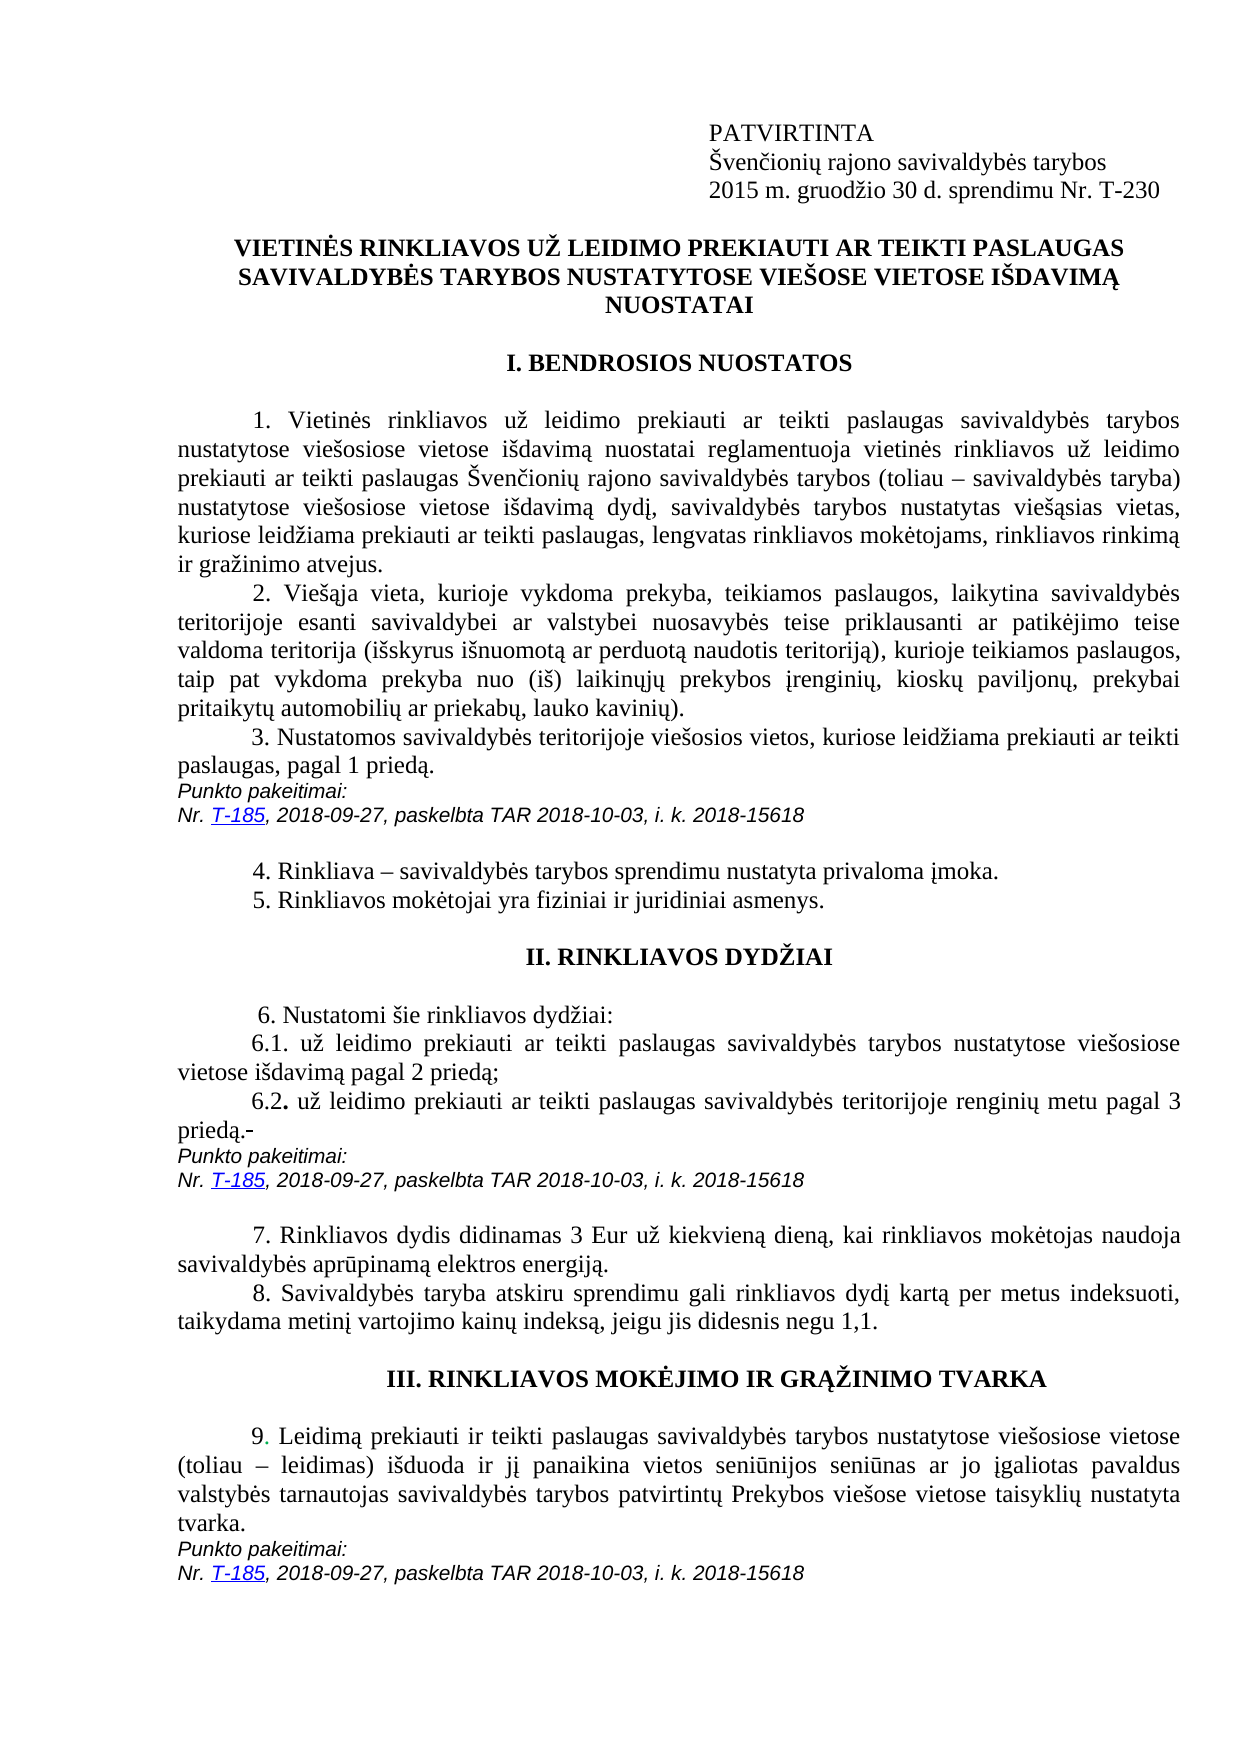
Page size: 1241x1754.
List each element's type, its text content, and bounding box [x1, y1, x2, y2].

text 6.1. už leidimo prekiauti ar teikti paslaugas savivaldybės tarybos nustatytose viešosiose vietose išdavimą pagal 2 priedą; [177, 1028, 1181, 1086]
text 6. Nustatomi šie rinkliavos dydžiai: [177, 1000, 1181, 1028]
text 2. Viešąja vieta, kurioje vykdoma prekyba, teikiamos paslaugos, laikytina savivaldybės teritorijoje esanti savivaldybei ar valstybei nuosavybės teise priklausanti ar patikėjimo teise valdoma teritorija (išskyrus išnuomotą ar perduotą naudotis teritoriją), kurioje teikiamos paslaugos, taip pat vykdoma prekyba nuo (iš) laikinųjų prekybos įrenginių, kioskų paviljonų, prekybai pritaikytų automobilių ar priekabų, lauko kavinių). [177, 578, 1181, 722]
text Punkto pakeitimai: [177, 1143, 1181, 1167]
text 8. Savivaldybės taryba atskiru sprendimu gali rinkliavos dydį kartą per metus indeksuoti, taikydama metinį vartojimo kainų indeksą, jeigu jis didesnis negu 1,1. [177, 1278, 1181, 1335]
text 9. Leidimą prekiauti ir teikti paslaugas savivaldybės tarybos nustatytose viešosiose vietose (toliau – leidimas) išduoda ir jį panaikina vietos seniūnijos seniūnas ar jo įgaliotas pavaldus valstybės tarnautojas savivaldybės tarybos patvirtintų Prekybos viešose vietose taisyklių nustatyta tvarka. [177, 1421, 1181, 1536]
text 1. Vietinės rinkliavos už leidimo prekiauti ar teikti paslaugas savivaldybės tarybos nustatytose viešosiose vietose išdavimą nuostatai reglamentuoja vietinės rinkliavos už leidimo prekiauti ar teikti paslaugas Švenčionių rajono savivaldybės tarybos (toliau – savivaldybės taryba) nustatytose viešosiose vietose išdavimą dydį, savivaldybės tarybos nustatytas viešąsias vietas, kuriose leidžiama prekiauti ar teikti paslaugas, lengvatas rinkliavos mokėtojams, rinkliavos rinkimą ir gražinimo atvejus. [177, 406, 1181, 578]
text Nr. T-185, 2018-09-27, paskelbta TAR 2018-10-03, i. k. 2018-15618 [177, 1560, 1181, 1584]
text 7. Rinkliavos dydis didinamas 3 Eur už kiekvieną dieną, kai rinkliavos mokėtojas naudoja savivaldybės aprūpinamą elektros energiją. [177, 1220, 1181, 1278]
text Punkto pakeitimai: [177, 1536, 1181, 1560]
text 6.2. už leidimo prekiauti ar teikti paslaugas savivaldybės teritorijoje renginių metu pagal 3 priedą. [177, 1086, 1181, 1143]
text Punkto pakeitimai: [177, 779, 1181, 803]
text II. RINKLIAVOS DYDŽIAI [177, 942, 1181, 971]
text PATVIRTINTA [709, 118, 1181, 147]
text 4. Rinkliava – savivaldybės tarybos sprendimu nustatyta privaloma įmoka. [177, 856, 1181, 885]
text VIETINĖS RINKLIAVOS UŽ LEIDIMO PREKIAUTI AR TEIKTI PASLAUGAS SAVIVALDYBĖS TARYBOS NUSTATYTOSE VIEŠOSE VIETOSE IŠDAVIMĄ NUOSTATAI [177, 233, 1181, 319]
text 2015 m. gruodžio 30 d. sprendimu Nr. T-230 [709, 176, 1181, 204]
text Švenčionių rajono savivaldybės tarybos [709, 147, 1181, 176]
text Nr. T-185, 2018-09-27, paskelbta TAR 2018-10-03, i. k. 2018-15618 [177, 1167, 1181, 1191]
text 5. Rinkliavos mokėtojai yra fiziniai ir juridiniai asmenys. [177, 885, 1181, 913]
text III. RINKLIAVOS MOKĖJIMO IR GRĄŽINIMO TVARKA [177, 1364, 1181, 1393]
text Nr. T-185, 2018-09-27, paskelbta TAR 2018-10-03, i. k. 2018-15618 [177, 803, 1181, 827]
text I. BENDROSIOS NUOSTATOS [177, 348, 1181, 377]
text 3. Nustatomos savivaldybės teritorijoje viešosios vietos, kuriose leidžiama prekiauti ar teikti paslaugas, pagal 1 priedą. [177, 722, 1181, 779]
